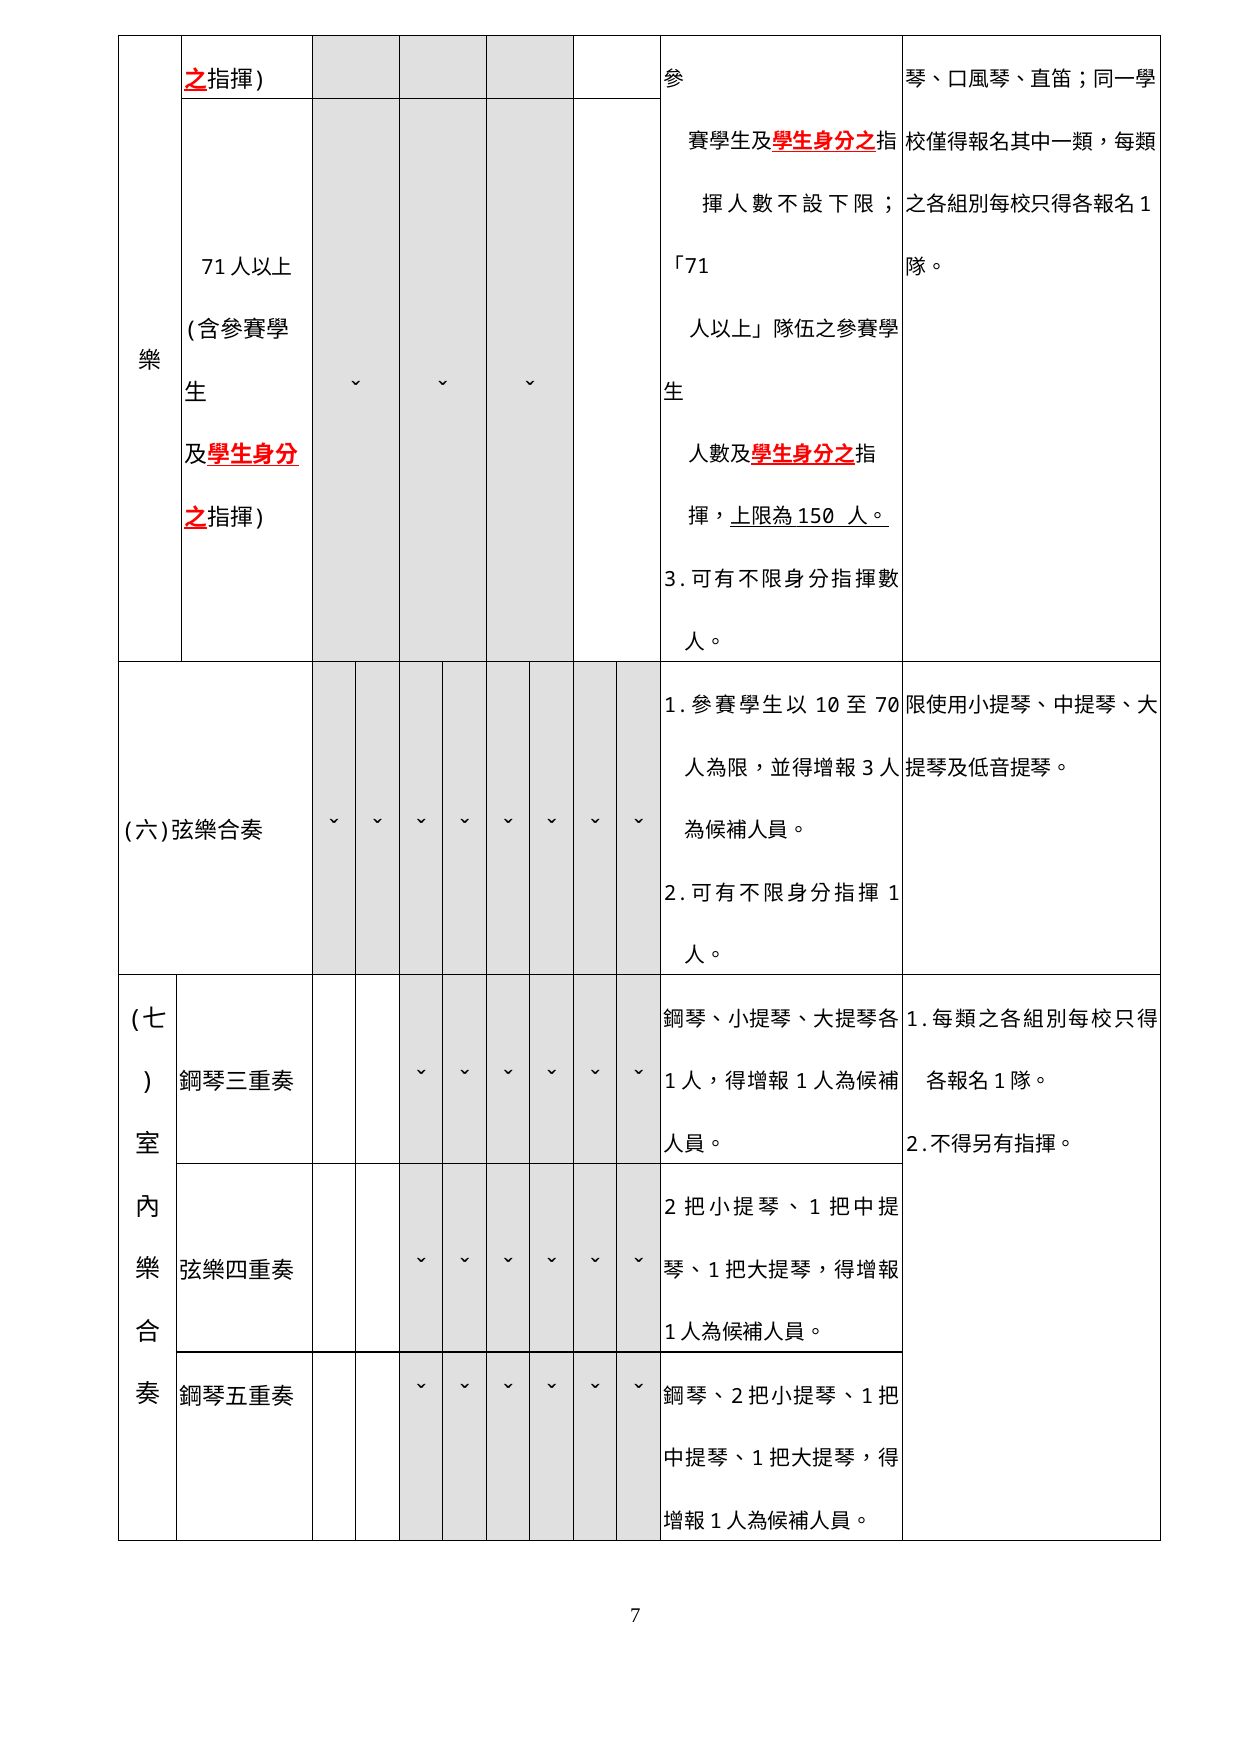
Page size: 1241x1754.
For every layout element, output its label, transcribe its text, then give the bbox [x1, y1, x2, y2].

table_cell ˇ [356, 662, 399, 974]
table_cell [313, 1353, 355, 1540]
table_cell ˇ [617, 975, 660, 1163]
table_cell ˇ [400, 975, 442, 1163]
table_cell ˇ [574, 975, 616, 1163]
table_cell ˇ [487, 99, 573, 661]
table_cell ˇ [400, 99, 486, 661]
table_cell ˇ [617, 1353, 660, 1540]
table_cell ˇ [443, 1353, 486, 1540]
table_cell ˇ [313, 662, 355, 974]
table_cell ˇ [443, 1164, 486, 1351]
table_cell ˇ [530, 662, 573, 974]
table_cell [313, 975, 355, 1163]
table_cell 1.每類之各組別每校只得各報名1隊。 2.不得另有指揮。 [903, 975, 1160, 1540]
table_cell 鋼琴、2把小提琴、1把中提琴、1把大提琴，得增報1人為候補人員。 [661, 1353, 902, 1540]
table_cell [313, 1164, 355, 1351]
table_cell ˇ [574, 1164, 616, 1351]
table_cell [574, 36, 660, 98]
table_cell 2把小提琴、1把中提琴、1把大提琴，得增報1人為候補人員。 [661, 1164, 902, 1351]
table_cell 樂 [119, 36, 181, 661]
table_cell 限使用小提琴、中提琴、大提琴及低音提琴。 [903, 662, 1160, 974]
table_cell 鋼琴、小提琴、大提琴各1人，得增報1人為候補人員。 [661, 975, 902, 1163]
table_cell ˇ [617, 1164, 660, 1351]
table_cell ˇ [530, 975, 573, 1163]
table_cell ˇ [400, 1353, 442, 1540]
table_cell ˇ [487, 1164, 529, 1351]
table_cell [313, 36, 399, 98]
table_cell ˇ [530, 1353, 573, 1540]
table_cell ˇ [487, 1353, 529, 1540]
table_cell ˇ [443, 975, 486, 1163]
table_cell 鋼琴三重奏 [177, 975, 312, 1163]
table_cell ˇ [530, 1164, 573, 1351]
table_cell ˇ [487, 975, 529, 1163]
table_cell 1.參賽學生以10至70人為限，並得增報3人為候補人員。 2.可有不限身分指揮1人。 [661, 662, 902, 974]
table_cell 之指揮) [182, 36, 312, 98]
table_cell ˇ [617, 662, 660, 974]
table_cell [356, 1164, 399, 1351]
table_cell 琴、口風琴、直笛；同一學 校僅得報名其中一類，每類 之各組別每校只得各報名1 隊。 [903, 36, 1160, 661]
table_cell 弦樂四重奏 [177, 1164, 312, 1351]
table_cell [574, 99, 660, 661]
table_cell 參 賽學生及學生身分之指 揮人數不設下限；「71 人以上」隊伍之參賽學生 人數及學生身分之指 揮，上限為150 人。 3.可有不限身分指揮數人。 [661, 36, 902, 661]
table_cell ˇ [400, 662, 442, 974]
table_cell [400, 36, 486, 98]
table_cell (六)弦樂合奏 [119, 662, 312, 974]
table_cell ˇ [487, 662, 529, 974]
table_cell 71人以上 (含參賽學生 及學生身分之指揮) [182, 99, 312, 661]
table_cell ˇ [313, 99, 399, 661]
table_cell [487, 36, 573, 98]
table_cell 鋼琴五重奏 [177, 1353, 312, 1540]
table_cell ˇ [574, 662, 616, 974]
table_cell ˇ [443, 662, 486, 974]
table_cell [356, 1353, 399, 1540]
table_cell [356, 975, 399, 1163]
table_cell ˇ [400, 1164, 442, 1351]
table_cell ˇ [574, 1353, 616, 1540]
table_cell (七) 室 內 樂 合 奏 [119, 975, 176, 1540]
